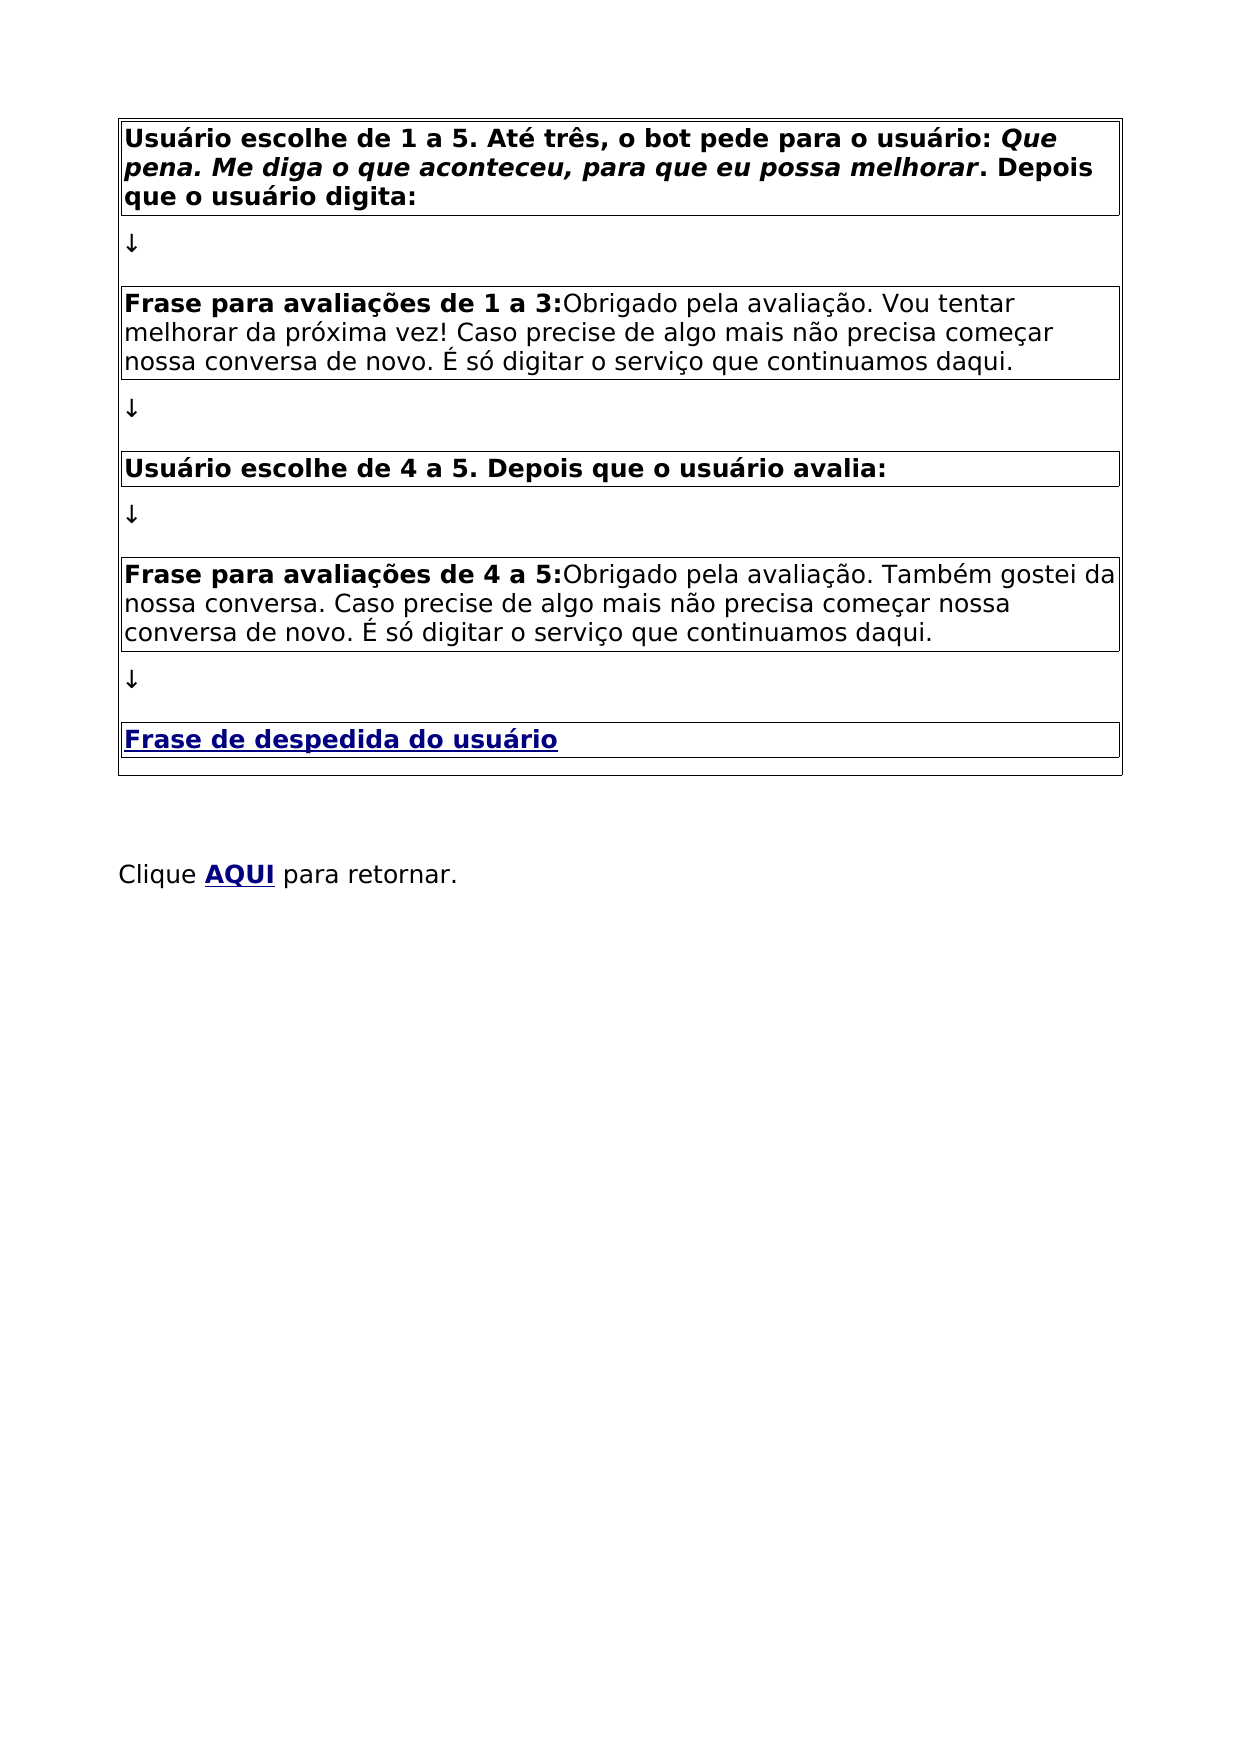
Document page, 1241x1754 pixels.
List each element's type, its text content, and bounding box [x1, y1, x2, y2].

table_header ↓ ↓ ↓ ↓ [119, 119, 1122, 775]
table_header Usuário escolhe de 4 a 5. Depois que o usuário avalia: [122, 452, 1119, 486]
table_header Frase para avaliações de 4 a 5:Obrigado pela avaliação. Também gostei da nossa conversa. Caso precise de algo mais não precisa começar nossa conversa de novo. É só digitar o serviço que continuamos daqui. [122, 558, 1119, 651]
table_header Frase para avaliações de 1 a 3:Obrigado pela avaliação. Vou tentar melhorar da próxima vez! Caso precise de algo mais não precisa começar nossa conversa de novo. É só digitar o serviço que continuamos daqui. [122, 287, 1119, 379]
table_header Frase de despedida do usuário [122, 723, 1119, 757]
text Clique AQUI para retornar. [118, 861, 1122, 890]
table_header Usuário escolhe de 1 a 5. Até três, o bot pede para o usuário: Que pena. Me diga o que aconteceu, para que eu possa melhorar. Depois que o usuário digita: [122, 122, 1119, 214]
